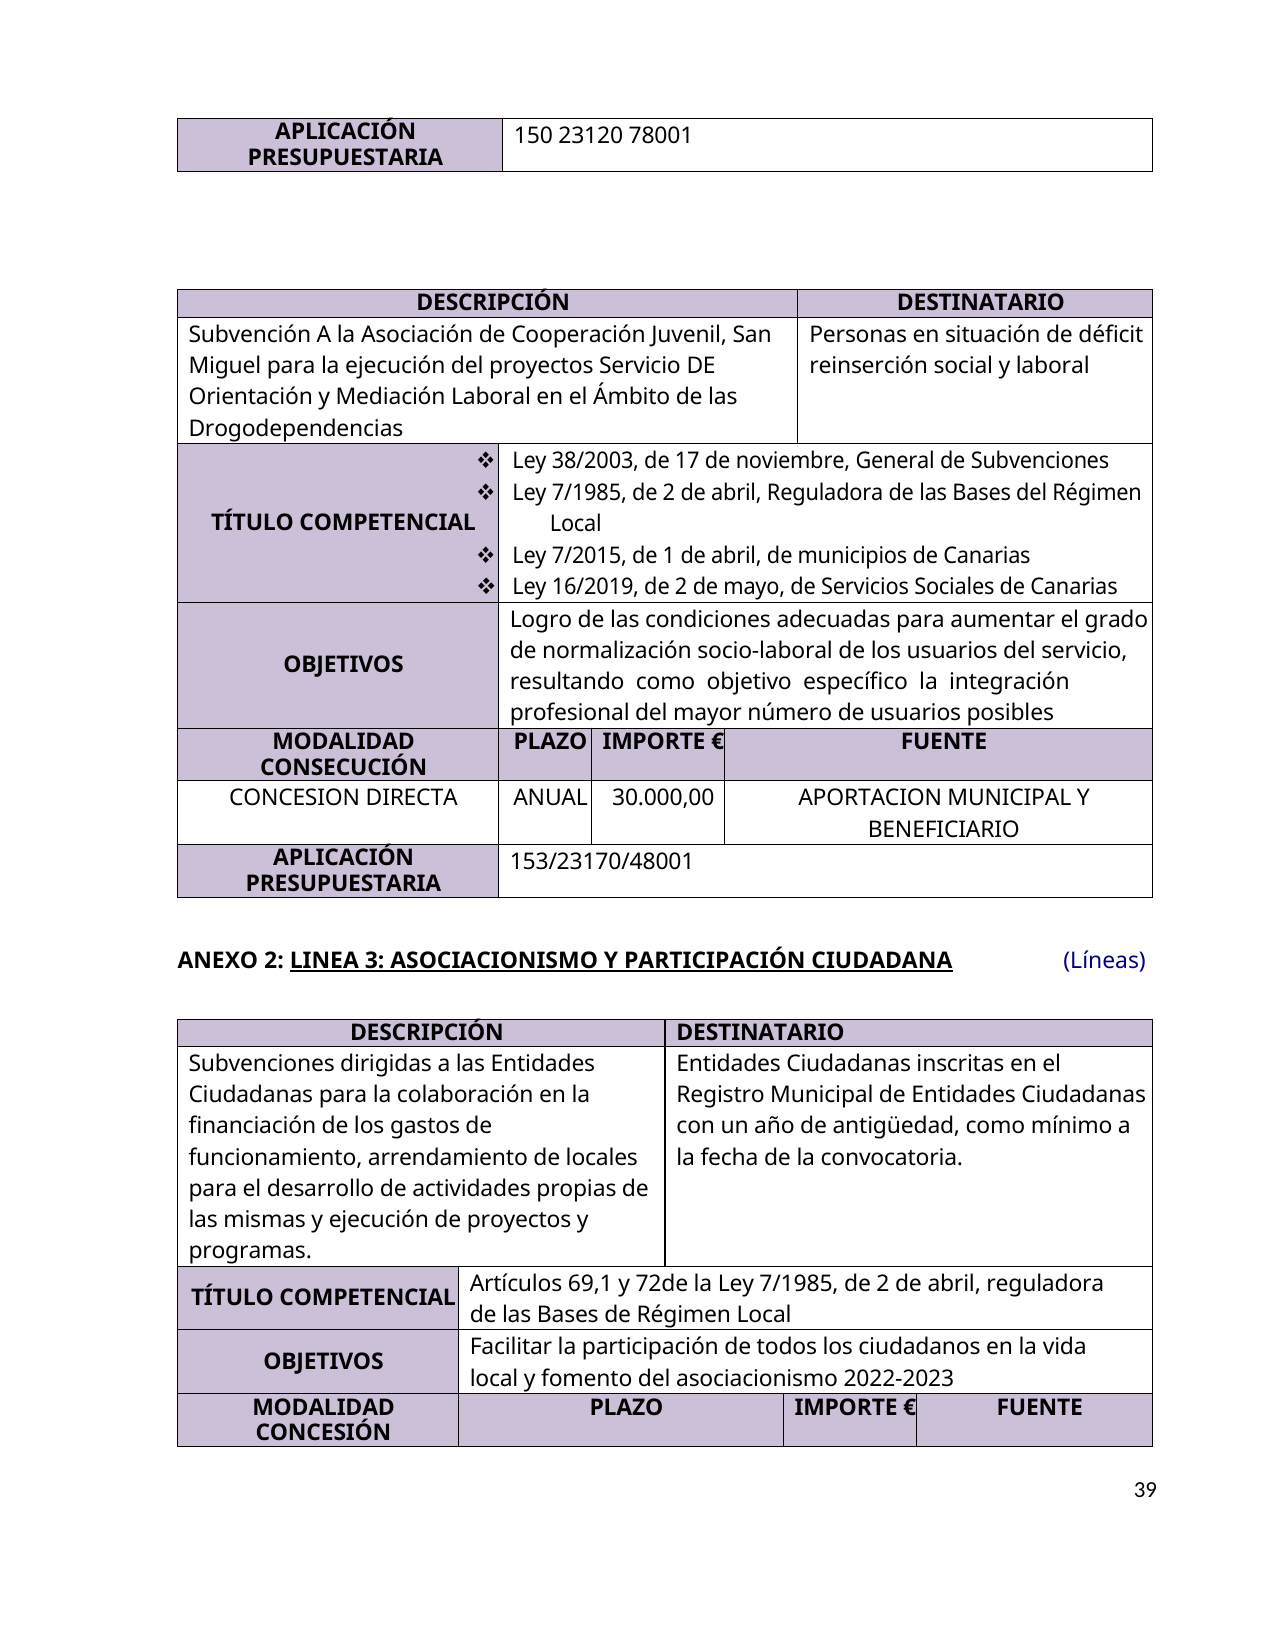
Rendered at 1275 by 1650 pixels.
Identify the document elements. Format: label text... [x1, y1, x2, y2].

table_cell Subvención A la Asociación de Cooperación Juvenil, San Miguel para la ejecución del proyectos Servicio DE Orientación y Mediación Laboral en el Ámbito de las Drogodependencias [178, 318, 797, 443]
table_cell ANUAL [499, 781, 591, 844]
table_cell IMPORTE € [592, 729, 724, 780]
table_cell MODALIDAD CONSECUCIÓN [178, 729, 498, 780]
table_cell OBJETIVOS [178, 1330, 458, 1393]
table_cell Artículos 69,1 y 72de la Ley 7/1985, de 2 de abril, reguladora de las Bases de Régimen Local [459, 1267, 1152, 1329]
table_header DESTINATARIO [798, 290, 1152, 317]
table_header DESCRIPCIÓN [178, 1020, 664, 1046]
table_cell Personas en situación de déficit reinserción social y laboral [798, 318, 1152, 443]
text ANEXO 2: LINEA 3: ASOCIACIONISMO Y PARTICIPACIÓN CIUDADANA (Líneas) [177, 943, 1157, 1005]
table_cell PLAZO [459, 1394, 783, 1446]
table_cell CONCESION DIRECTA [178, 781, 498, 844]
table_cell Logro de las condiciones adecuadas para aumentar el grado de normalización socio-laboral de los usuarios del servicio, resultando como objetivo específico la integración profesional del mayor número de usuarios posibles [499, 603, 1152, 728]
table_header DESCRIPCIÓN [178, 290, 797, 317]
table_cell Ley 38/2003, de 17 de noviembre, General de Subvenciones Ley 7/1985, de 2 de abril, Reguladora de las Bases del Régimen Local Ley 7/2015, de 1 de abril, de municipios de Canarias Ley 16/2019, de 2 de mayo, de Servicios Sociales de Canarias [499, 444, 1152, 602]
table_cell TÍTULO COMPETENCIAL [178, 444, 498, 602]
table_cell Entidades Ciudadanas inscritas en el Registro Municipal de Entidades Ciudadanas con un año de antigüedad, como mínimo a la fecha de la convocatoria. [666, 1047, 1152, 1266]
table_cell [1153, 118, 1197, 171]
table_cell IMPORTE € [784, 1394, 916, 1446]
table_cell MODALIDAD CONCESIÓN [178, 1394, 458, 1446]
table_header DESTINATARIO [666, 1020, 1152, 1046]
table_cell TÍTULO COMPETENCIAL [178, 1267, 458, 1329]
table_cell Subvenciones dirigidas a las Entidades Ciudadanas para la colaboración en la financiación de los gastos de funcionamiento, arrendamiento de locales para el desarrollo de actividades propias de las mismas y ejecución de proyectos y programas. [178, 1047, 664, 1266]
table_cell FUENTE [725, 729, 1152, 780]
table_cell Facilitar la participación de todos los ciudadanos en la vida local y fomento del asociacionismo 2022-2023 [459, 1330, 1152, 1393]
table_cell FUENTE [917, 1394, 1152, 1446]
table_cell 150 23120 78001 [503, 119, 1152, 171]
table_cell APORTACION MUNICIPAL Y BENEFICIARIO [725, 781, 1152, 844]
table_cell APLICACIÓN PRESUPUESTARIA [178, 845, 498, 897]
table_cell PLAZO [499, 729, 591, 780]
table_cell APLICACIÓN PRESUPUESTARIA [178, 119, 502, 171]
table_cell 153/23170/48001 [499, 845, 1152, 897]
table_cell 30.000,00 [592, 781, 724, 844]
table_cell OBJETIVOS [178, 603, 498, 728]
